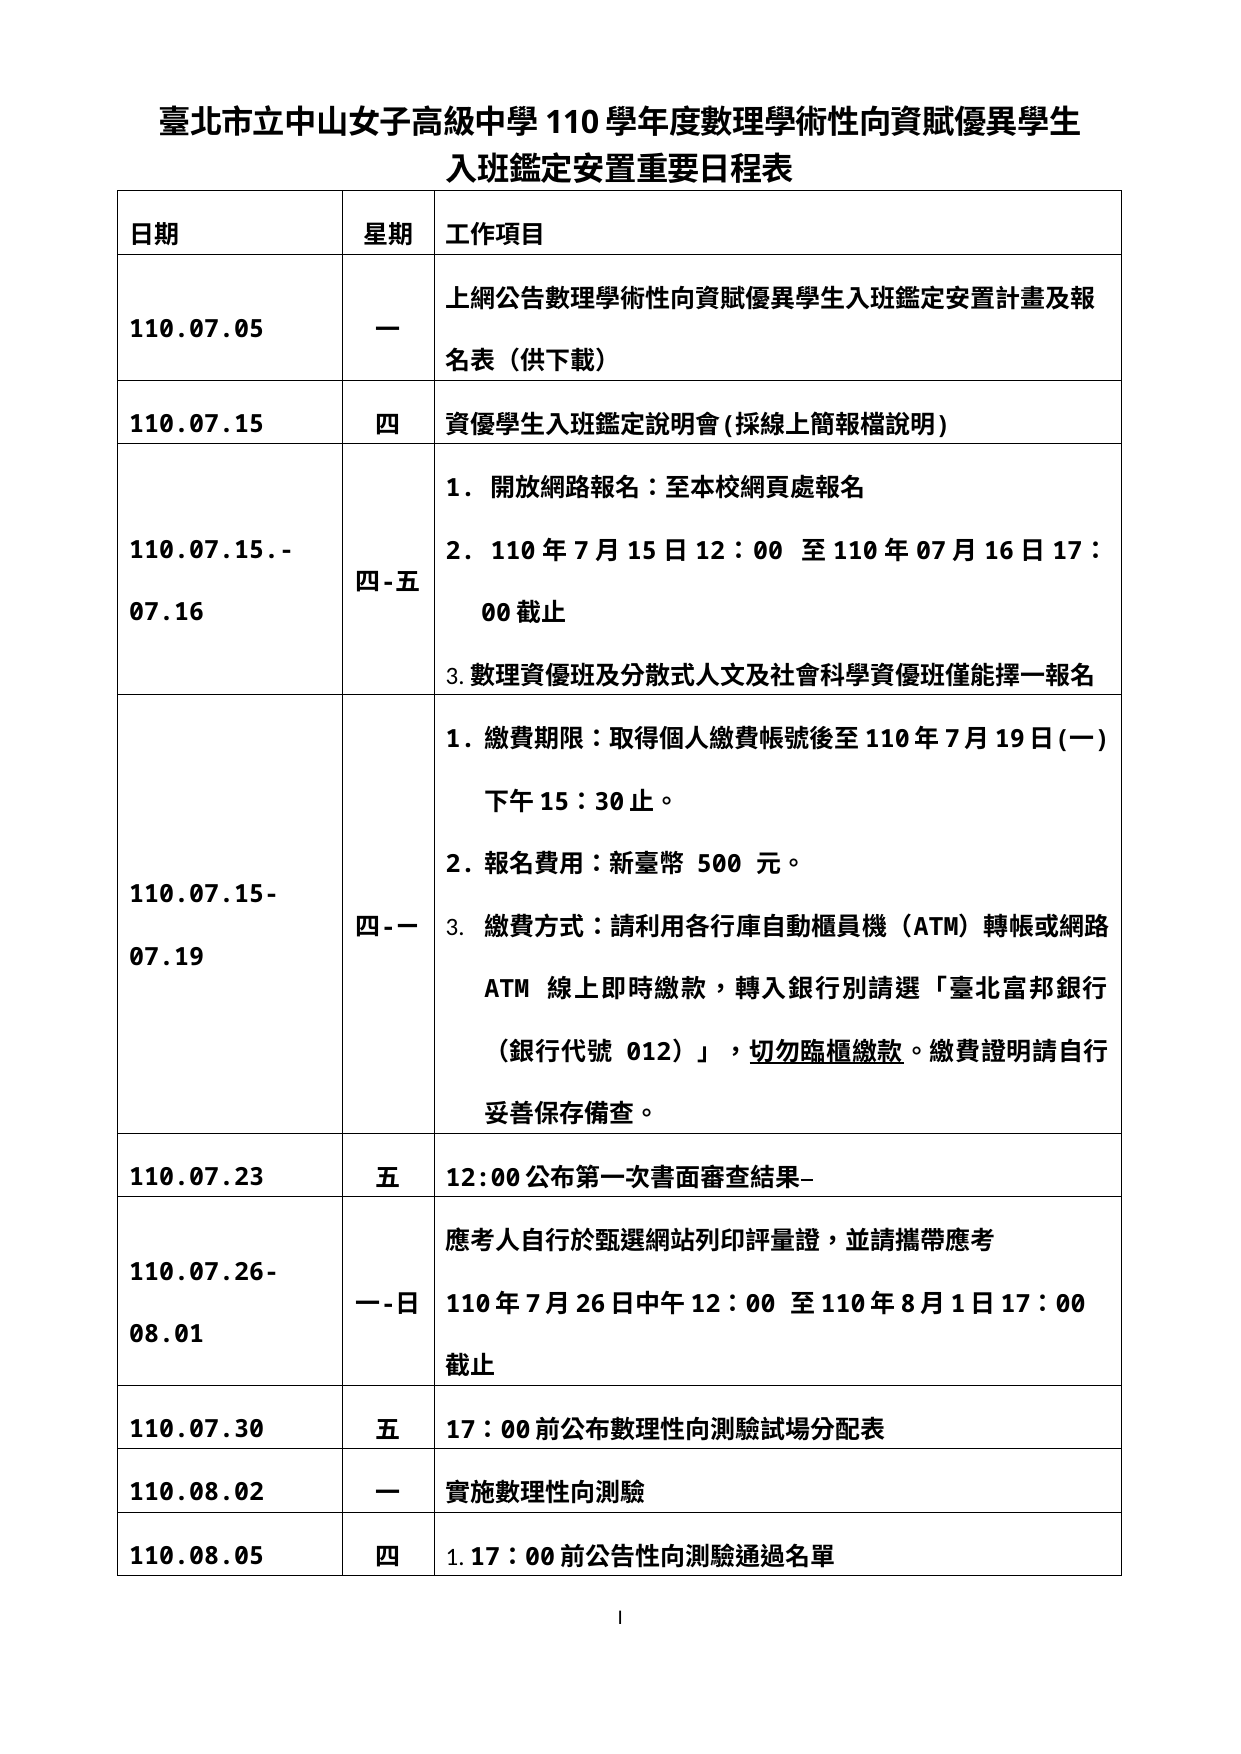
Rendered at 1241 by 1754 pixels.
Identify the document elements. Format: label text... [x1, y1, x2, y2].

table_cell 實施數理性向測驗 [435, 1449, 1121, 1512]
table_header 日期 [118, 191, 342, 253]
table_cell 資優學生入班鑑定說明會(採線上簡報檔說明) [435, 381, 1121, 443]
table_cell 12:00公布第一次書面審查結果 [435, 1134, 1121, 1196]
table_cell 一-日 [343, 1197, 434, 1385]
table_cell 110.08.05 [118, 1513, 342, 1575]
text 入班鑑定安置重要日程表 [118, 143, 1122, 190]
table_cell 四-五 [343, 444, 434, 694]
table_header 工作項目 [435, 191, 1121, 253]
table_cell 繳費期限：取得個人繳費帳號後至110年7月19日(一)下午15：30止。 報名費用：新臺幣 500 元。 繳費方式：請利用各行庫自動櫃員機（ATM）轉帳或網路 ATM 線上即時繳款，轉入銀行別請選「臺北富邦銀行（銀行代號 012）」，切勿臨櫃繳款。繳費證明請自行妥善保存備查。 [435, 695, 1121, 1133]
table_cell 一 [343, 1449, 434, 1512]
table_cell 17：00前公告性向測驗通過名單 17：00前公告科學能力評量試場 [435, 1513, 1121, 1575]
table_cell 四 [343, 1513, 434, 1575]
table_cell 110.07.05 [118, 255, 342, 379]
table_cell 110.07.15.-07.16 [118, 444, 342, 694]
table_cell 開放網路報名：至本校網頁處報名 110年7月15日12：00 至110年07月16日17：00截止 數理資優班及分散式人文及社會科學資優班僅能擇一報名 [435, 444, 1121, 694]
table_cell 110.07.15 [118, 381, 342, 443]
table_cell 110.08.02 [118, 1449, 342, 1512]
table_cell 四-ㄧ [343, 695, 434, 1133]
table_cell 五 [343, 1134, 434, 1196]
table_cell 110.07.30 [118, 1386, 342, 1448]
table_cell 110.07.15-07.19 [118, 695, 342, 1133]
table_cell 應考人自行於甄選網站列印評量證，並請攜帶應考 110年7月26日中午12：00 至110年8月1日17：00截止 [435, 1197, 1121, 1385]
table_cell 四 [343, 381, 434, 443]
table_cell 一 [343, 255, 434, 379]
table_header 星期 [343, 191, 434, 253]
table_cell 17：00前公布數理性向測驗試場分配表 [435, 1386, 1121, 1448]
table_cell 110.07.23 [118, 1134, 342, 1196]
table_cell 五 [343, 1386, 434, 1448]
table_cell 110.07.26-08.01 [118, 1197, 342, 1385]
table_cell 上網公告數理學術性向資賦優異學生入班鑑定安置計畫及報名表（供下載） [435, 255, 1121, 379]
text 臺北市立中山女子高級中學110學年度數理學術性向資賦優異學生 [118, 96, 1122, 143]
